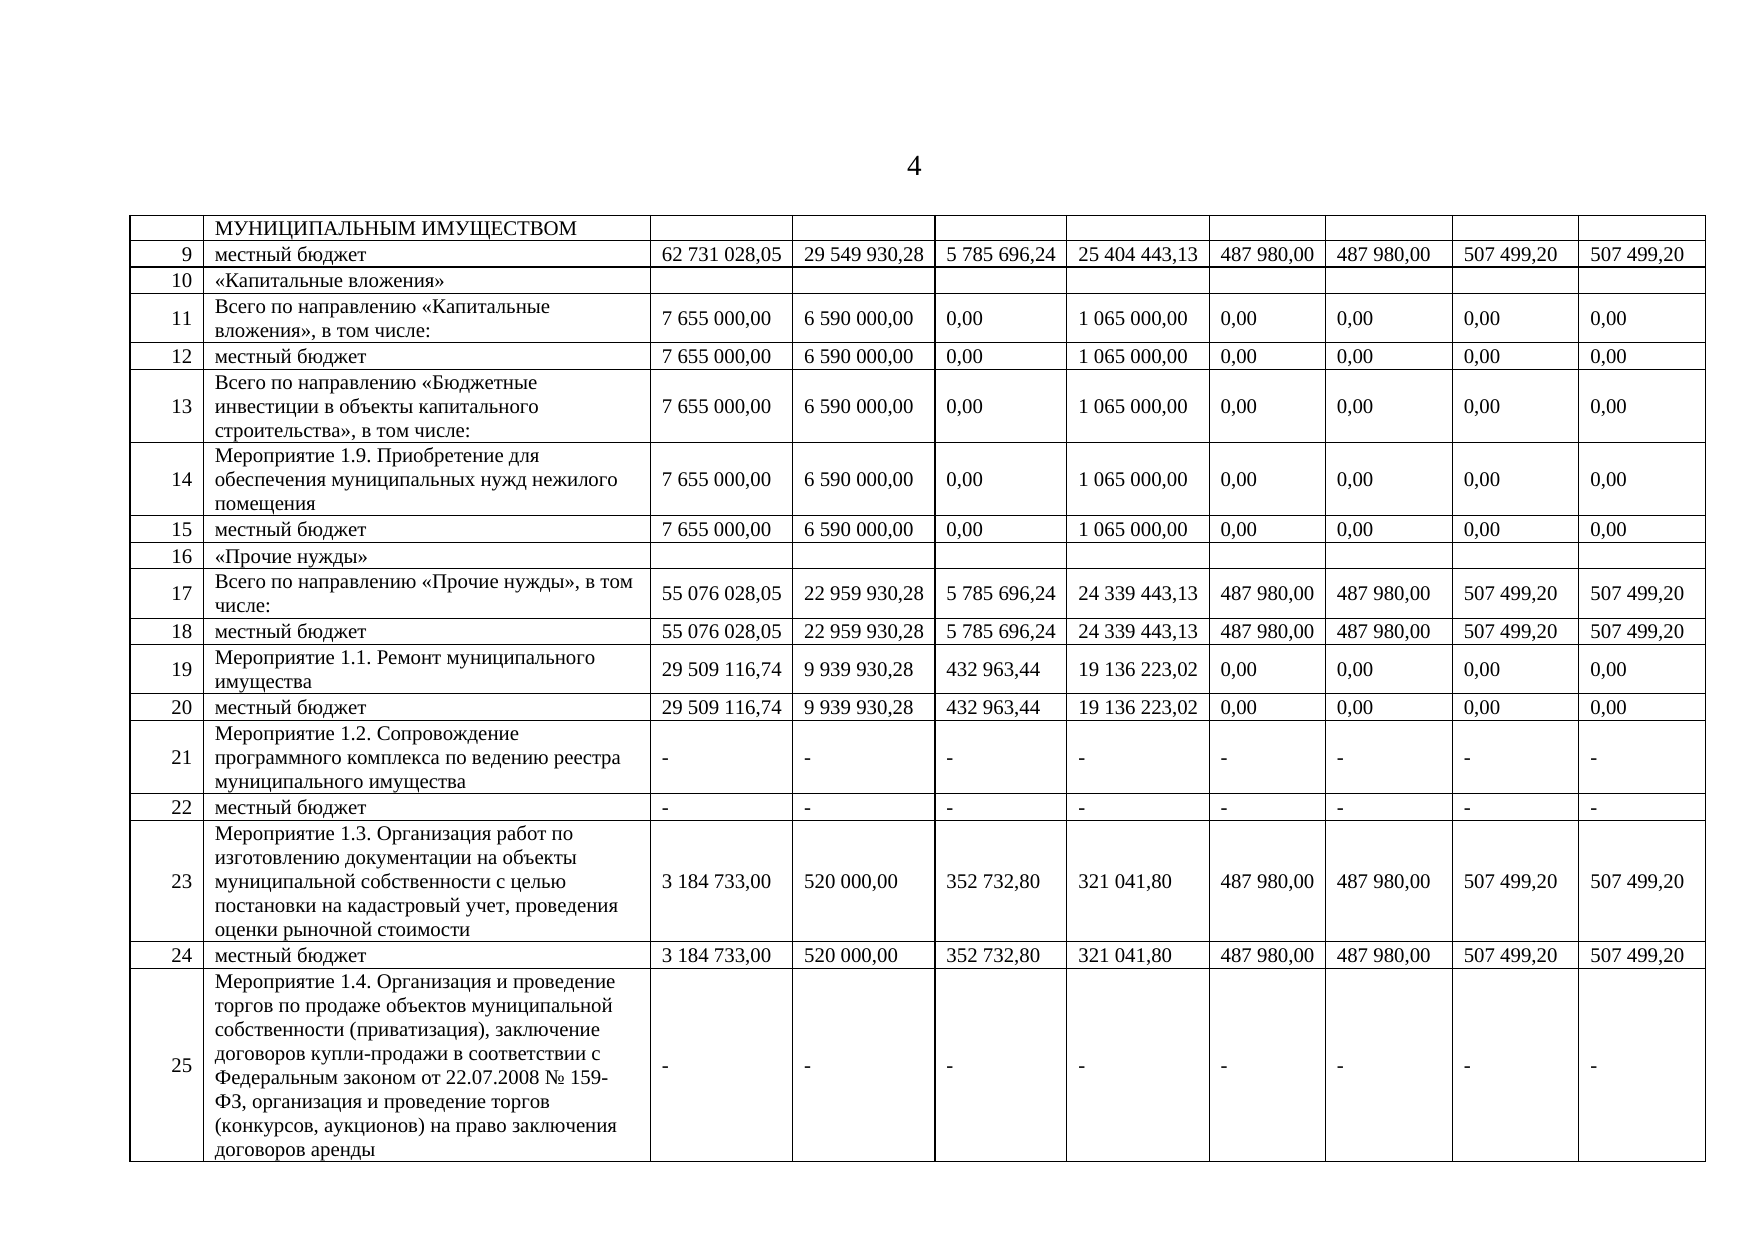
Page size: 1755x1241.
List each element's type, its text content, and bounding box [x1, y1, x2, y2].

table_cell 21 [131, 721, 203, 793]
table_cell - [1326, 721, 1452, 793]
table_cell 0,00 [1579, 443, 1705, 515]
table_cell 0,00 [1210, 343, 1325, 369]
table_cell 487 980,00 [1326, 821, 1452, 941]
table_cell 0,00 [936, 370, 1066, 442]
table_cell [1453, 543, 1578, 568]
table_cell - [1067, 721, 1209, 793]
table_cell 0,00 [1326, 443, 1452, 515]
table_cell 432 963,44 [936, 694, 1066, 720]
table_cell [1326, 268, 1452, 293]
table_cell - [1453, 969, 1578, 1161]
table_cell местный бюджет [204, 343, 650, 369]
table_cell - [1453, 794, 1578, 819]
table_cell 507 499,20 [1579, 241, 1705, 266]
table_cell 0,00 [936, 343, 1066, 369]
table_cell [936, 216, 1066, 240]
table_cell 321 041,80 [1067, 942, 1209, 967]
table_cell 507 499,20 [1453, 569, 1578, 617]
table_cell 0,00 [1453, 516, 1578, 542]
table_cell [793, 268, 934, 293]
table_cell 0,00 [936, 516, 1066, 542]
table_cell 0,00 [1210, 370, 1325, 442]
table_cell 9 [131, 241, 203, 266]
table_cell 19 [131, 645, 203, 693]
table_cell местный бюджет [204, 794, 650, 819]
table_cell 6 590 000,00 [793, 516, 934, 542]
table_cell местный бюджет [204, 619, 650, 644]
table_cell 1 065 000,00 [1067, 370, 1209, 442]
table_cell 6 590 000,00 [793, 370, 934, 442]
table_cell [1067, 543, 1209, 568]
table_cell - [793, 794, 934, 819]
table_cell 3 184 733,00 [651, 821, 792, 941]
table_cell - [1579, 794, 1705, 819]
table_cell 29 549 930,28 [793, 241, 934, 266]
table_cell [1326, 216, 1452, 240]
table_cell 507 499,20 [1579, 619, 1705, 644]
table_cell 22 959 930,28 [793, 619, 934, 644]
table_cell «Прочие нужды» [204, 543, 650, 568]
table_cell Всего по направлению «Бюджетные инвестиции в объекты капитального строительства», в том числе: [204, 370, 650, 442]
table_cell 507 499,20 [1453, 619, 1578, 644]
table_cell 0,00 [1579, 694, 1705, 720]
table_cell 29 509 116,74 [651, 694, 792, 720]
table_cell 352 732,80 [936, 821, 1066, 941]
table_cell - [651, 969, 792, 1161]
table_cell 0,00 [1453, 294, 1578, 342]
table_cell - [651, 721, 792, 793]
table_cell местный бюджет [204, 942, 650, 967]
table_cell 487 980,00 [1210, 241, 1325, 266]
table_cell 487 980,00 [1210, 619, 1325, 644]
table_cell - [1210, 794, 1325, 819]
table_cell [651, 216, 792, 240]
table_cell 12 [131, 343, 203, 369]
table_cell [936, 543, 1066, 568]
table_cell 55 076 028,05 [651, 569, 792, 617]
table_cell [1210, 268, 1325, 293]
table_cell [1579, 543, 1705, 568]
table_cell 0,00 [1210, 694, 1325, 720]
table_cell 29 509 116,74 [651, 645, 792, 693]
table_cell 0,00 [1453, 694, 1578, 720]
table_cell 507 499,20 [1579, 569, 1705, 617]
table_cell - [1326, 969, 1452, 1161]
table_cell 1 065 000,00 [1067, 343, 1209, 369]
table_cell 0,00 [1210, 645, 1325, 693]
table_cell 0,00 [1453, 370, 1578, 442]
table_cell [1210, 543, 1325, 568]
table_cell - [1453, 721, 1578, 793]
table_cell 7 655 000,00 [651, 343, 792, 369]
table_cell 10 [131, 268, 203, 293]
table_cell 507 499,20 [1579, 821, 1705, 941]
table_cell 6 590 000,00 [793, 443, 934, 515]
table_cell 25 [131, 969, 203, 1161]
table_cell 24 339 443,13 [1067, 619, 1209, 644]
table_cell 7 655 000,00 [651, 516, 792, 542]
table_cell - [1579, 969, 1705, 1161]
table_cell 1 065 000,00 [1067, 294, 1209, 342]
table_cell [131, 216, 203, 240]
table_cell 0,00 [1579, 645, 1705, 693]
table_cell 18 [131, 619, 203, 644]
table_cell 0,00 [936, 443, 1066, 515]
table_cell 1 065 000,00 [1067, 443, 1209, 515]
table_cell Мероприятие 1.3. Организация работ по изготовлению документации на объекты муниципальной собственности с целью постановки на кадастровый учет, проведения оценки рыночной стоимости [204, 821, 650, 941]
table_cell - [936, 794, 1066, 819]
table_cell 520 000,00 [793, 942, 934, 967]
table_cell [1326, 543, 1452, 568]
table_cell 0,00 [1326, 370, 1452, 442]
table_cell 7 655 000,00 [651, 443, 792, 515]
table_cell 507 499,20 [1579, 942, 1705, 967]
table_cell МУНИЦИПАЛЬНЫМ ИМУЩЕСТВОМ [204, 216, 650, 240]
table_cell 5 785 696,24 [936, 241, 1066, 266]
table_cell Всего по направлению «Капитальные вложения», в том числе: [204, 294, 650, 342]
table_cell 11 [131, 294, 203, 342]
table_cell 487 980,00 [1210, 569, 1325, 617]
table_cell [793, 543, 934, 568]
table_cell [651, 543, 792, 568]
table_cell 15 [131, 516, 203, 542]
table_cell 17 [131, 569, 203, 617]
table_cell - [651, 794, 792, 819]
table_cell 20 [131, 694, 203, 720]
table_cell 7 655 000,00 [651, 294, 792, 342]
table_cell 24 [131, 942, 203, 967]
table_cell 0,00 [1210, 516, 1325, 542]
table_cell 0,00 [1579, 294, 1705, 342]
table_cell 0,00 [1453, 645, 1578, 693]
table_cell - [793, 969, 934, 1161]
table_cell 7 655 000,00 [651, 370, 792, 442]
table_cell 1 065 000,00 [1067, 516, 1209, 542]
table_cell Мероприятие 1.9. Приобретение для обеспечения муниципальных нужд нежилого помещения [204, 443, 650, 515]
table_cell 0,00 [1326, 516, 1452, 542]
table_cell «Капитальные вложения» [204, 268, 650, 293]
table_cell 432 963,44 [936, 645, 1066, 693]
table_cell 13 [131, 370, 203, 442]
table_cell [651, 268, 792, 293]
table_cell 0,00 [936, 294, 1066, 342]
table_cell 507 499,20 [1453, 942, 1578, 967]
table_cell [1579, 268, 1705, 293]
table_cell 0,00 [1579, 516, 1705, 542]
table_cell 0,00 [1210, 294, 1325, 342]
table_cell 22 959 930,28 [793, 569, 934, 617]
table_cell 22 [131, 794, 203, 819]
table_cell [1453, 268, 1578, 293]
table_cell 0,00 [1579, 370, 1705, 442]
table_cell 0,00 [1453, 443, 1578, 515]
table_cell 19 136 223,02 [1067, 645, 1209, 693]
table_cell 0,00 [1326, 343, 1452, 369]
table_cell 0,00 [1579, 343, 1705, 369]
table_cell 55 076 028,05 [651, 619, 792, 644]
table_cell 487 980,00 [1210, 942, 1325, 967]
table_cell 507 499,20 [1453, 241, 1578, 266]
table_cell 0,00 [1326, 294, 1452, 342]
table_cell - [1579, 721, 1705, 793]
table_cell - [1210, 721, 1325, 793]
table_cell 9 939 930,28 [793, 645, 934, 693]
table_cell [1453, 216, 1578, 240]
table_cell [1067, 216, 1209, 240]
table_cell 520 000,00 [793, 821, 934, 941]
table_cell - [1326, 794, 1452, 819]
table_cell [793, 216, 934, 240]
table_cell 24 339 443,13 [1067, 569, 1209, 617]
table_cell [1067, 268, 1209, 293]
table_cell 6 590 000,00 [793, 294, 934, 342]
table_cell 62 731 028,05 [651, 241, 792, 266]
table_cell 19 136 223,02 [1067, 694, 1209, 720]
table_cell 25 404 443,13 [1067, 241, 1209, 266]
table_cell 0,00 [1453, 343, 1578, 369]
table_cell - [936, 721, 1066, 793]
table_cell Мероприятие 1.2. Сопровождение программного комплекса по ведению реестра муниципального имущества [204, 721, 650, 793]
table_cell 507 499,20 [1453, 821, 1578, 941]
table_cell 487 980,00 [1326, 569, 1452, 617]
table_cell 3 184 733,00 [651, 942, 792, 967]
table_cell [1210, 216, 1325, 240]
table_cell 487 980,00 [1326, 619, 1452, 644]
table_cell 9 939 930,28 [793, 694, 934, 720]
table_cell 487 980,00 [1326, 241, 1452, 266]
table_cell Мероприятие 1.1. Ремонт муниципального имущества [204, 645, 650, 693]
table_cell местный бюджет [204, 516, 650, 542]
table_cell [936, 268, 1066, 293]
table_cell - [1210, 969, 1325, 1161]
table_cell 352 732,80 [936, 942, 1066, 967]
table_cell 6 590 000,00 [793, 343, 934, 369]
table_cell местный бюджет [204, 241, 650, 266]
table_cell 487 980,00 [1210, 821, 1325, 941]
table_cell 0,00 [1326, 645, 1452, 693]
table_cell 5 785 696,24 [936, 569, 1066, 617]
table_cell Всего по направлению «Прочие нужды», в том числе: [204, 569, 650, 617]
table_cell - [1067, 969, 1209, 1161]
table_cell 321 041,80 [1067, 821, 1209, 941]
table_cell [1579, 216, 1705, 240]
table_cell местный бюджет [204, 694, 650, 720]
table_cell Мероприятие 1.4. Организация и проведение торгов по продаже объектов муниципальной собственности (приватизация), заключение договоров купли-продажи в соответствии с Федеральным законом от 22.07.2008 № 159-ФЗ, организация и проведение торгов (конкурсов, аукционов) на право заключения договоров аренды [204, 969, 650, 1161]
table_cell 5 785 696,24 [936, 619, 1066, 644]
table_cell 23 [131, 821, 203, 941]
table_cell 14 [131, 443, 203, 515]
table_cell 0,00 [1210, 443, 1325, 515]
table_cell 16 [131, 543, 203, 568]
table_cell - [1067, 794, 1209, 819]
table_cell 487 980,00 [1326, 942, 1452, 967]
table_cell - [793, 721, 934, 793]
table_cell - [936, 969, 1066, 1161]
table_cell 0,00 [1326, 694, 1452, 720]
